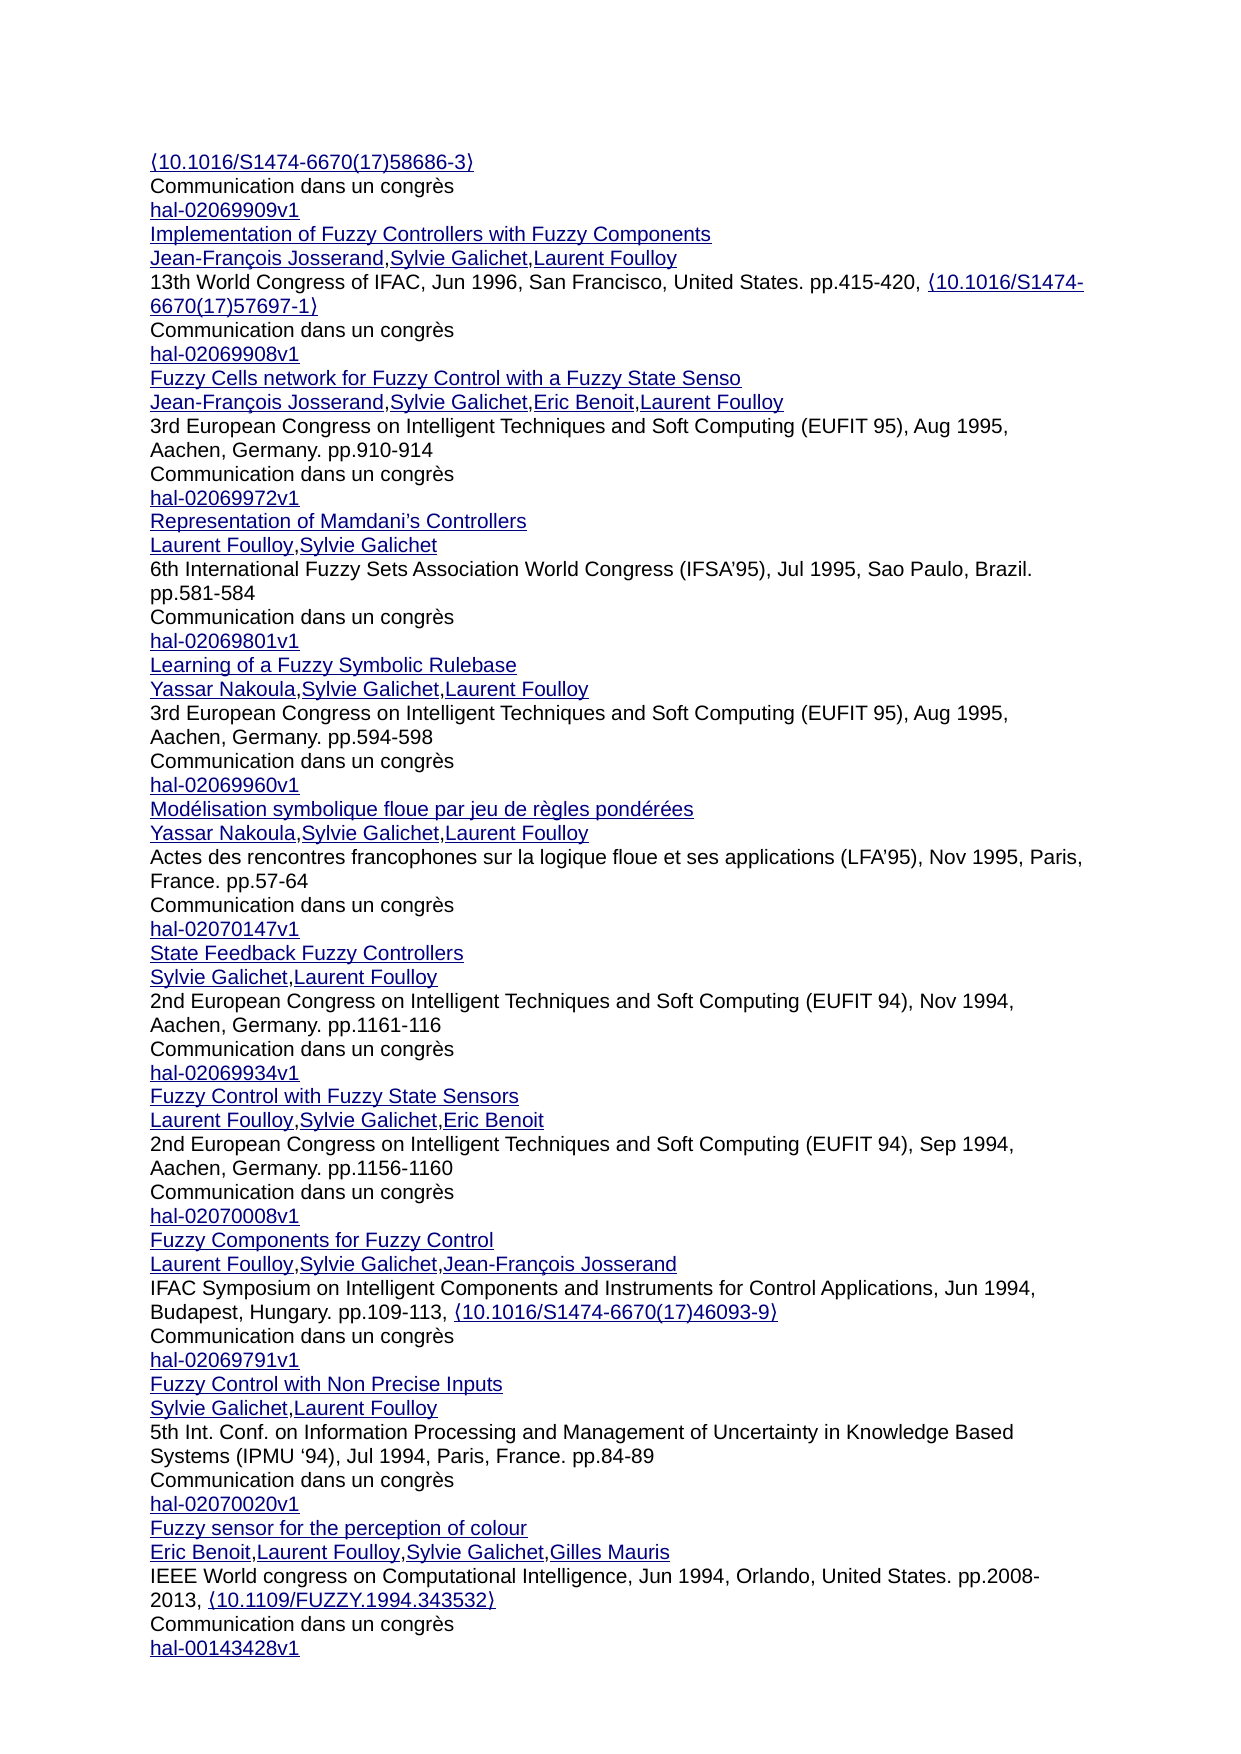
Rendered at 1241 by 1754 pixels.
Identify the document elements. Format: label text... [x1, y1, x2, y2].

table_cell Learning of a Fuzzy Symbolic Rulebase Yassar Nakoula,Sylvie Galichet,Laurent Foulloy 3rd European Congress on Intelligent Techniques and Soft Computing (EUFIT 95), Aug 1995, Aachen, Germany. pp.594-598 Communication dans un congrès hal-02069960v1 [150, 653, 1090, 797]
table_cell Fuzzy sensor for the perception of colour Eric Benoit,Laurent Foulloy,Sylvie Galichet,Gilles Mauris IEEE World congress on Computational Intelligence, Jun 1994, Orlando, United States. pp.2008-2013, ⟨10.1109/FUZZY.1994.343532⟩ Communication dans un congrès hal-00143428v1 [150, 1516, 1090, 1659]
table_cell Fuzzy Cells network for Fuzzy Control with a Fuzzy State Senso Jean-François Josserand,Sylvie Galichet,Eric Benoit,Laurent Foulloy 3rd European Congress on Intelligent Techniques and Soft Computing (EUFIT 95), Aug 1995, Aachen, Germany. pp.910-914 Communication dans un congrès hal-02069972v1 [150, 366, 1090, 509]
table_cell Implementation of Fuzzy Controllers with Fuzzy Components Jean-François Josserand,Sylvie Galichet,Laurent Foulloy 13th World Congress of IFAC, Jun 1996, San Francisco, United States. pp.415-420, ⟨10.1016/S1474-6670(17)57697-1⟩ Communication dans un congrès hal-02069908v1 [150, 222, 1090, 366]
table_cell Fuzzy Control with Non Precise Inputs Sylvie Galichet,Laurent Foulloy 5th Int. Conf. on Information Processing and Management of Uncertainty in Knowledge Based Systems (IPMU ‘94), Jul 1994, Paris, France. pp.84-89 Communication dans un congrès hal-02070020v1 [150, 1372, 1090, 1516]
table_cell Representation of Mamdani’s Controllers Laurent Foulloy,Sylvie Galichet 6th International Fuzzy Sets Association World Congress (IFSA’95), Jul 1995, Sao Paulo, Brazil. pp.581-584 Communication dans un congrès hal-02069801v1 [150, 509, 1090, 653]
table_cell Modélisation symbolique floue par jeu de règles pondérées Yassar Nakoula,Sylvie Galichet,Laurent Foulloy Actes des rencontres francophones sur la logique floue et ses applications (LFA’95), Nov 1995, Paris, France. pp.57-64 Communication dans un congrès hal-02070147v1 [150, 797, 1090, 941]
table_cell Fuzzy Logic Control of Continuous Casting Installations Michel Dussud,Patrick Simonin,Sylvie Galichet,Laurent Foulloy 13th World Congress of IFAC, Jun 1996, San Francisco, United States. pp.6263-6268, ⟨10.1016/S1474-6670(17)58686-3⟩ Communication dans un congrès hal-02069909v1 [150, 150, 1090, 222]
table_cell State Feedback Fuzzy Controllers Sylvie Galichet,Laurent Foulloy 2nd European Congress on Intelligent Techniques and Soft Computing (EUFIT 94), Nov 1994, Aachen, Germany. pp.1161-116 Communication dans un congrès hal-02069934v1 [150, 941, 1090, 1084]
table_cell Fuzzy Control with Fuzzy State Sensors Laurent Foulloy,Sylvie Galichet,Eric Benoit 2nd European Congress on Intelligent Techniques and Soft Computing (EUFIT 94), Sep 1994, Aachen, Germany. pp.1156-1160 Communication dans un congrès hal-02070008v1 [150, 1084, 1090, 1228]
table_cell Fuzzy Components for Fuzzy Control Laurent Foulloy,Sylvie Galichet,Jean-François Josserand IFAC Symposium on Intelligent Components and Instruments for Control Applications, Jun 1994, Budapest, Hungary. pp.109-113, ⟨10.1016/S1474-6670(17)46093-9⟩ Communication dans un congrès hal-02069791v1 [150, 1228, 1090, 1372]
